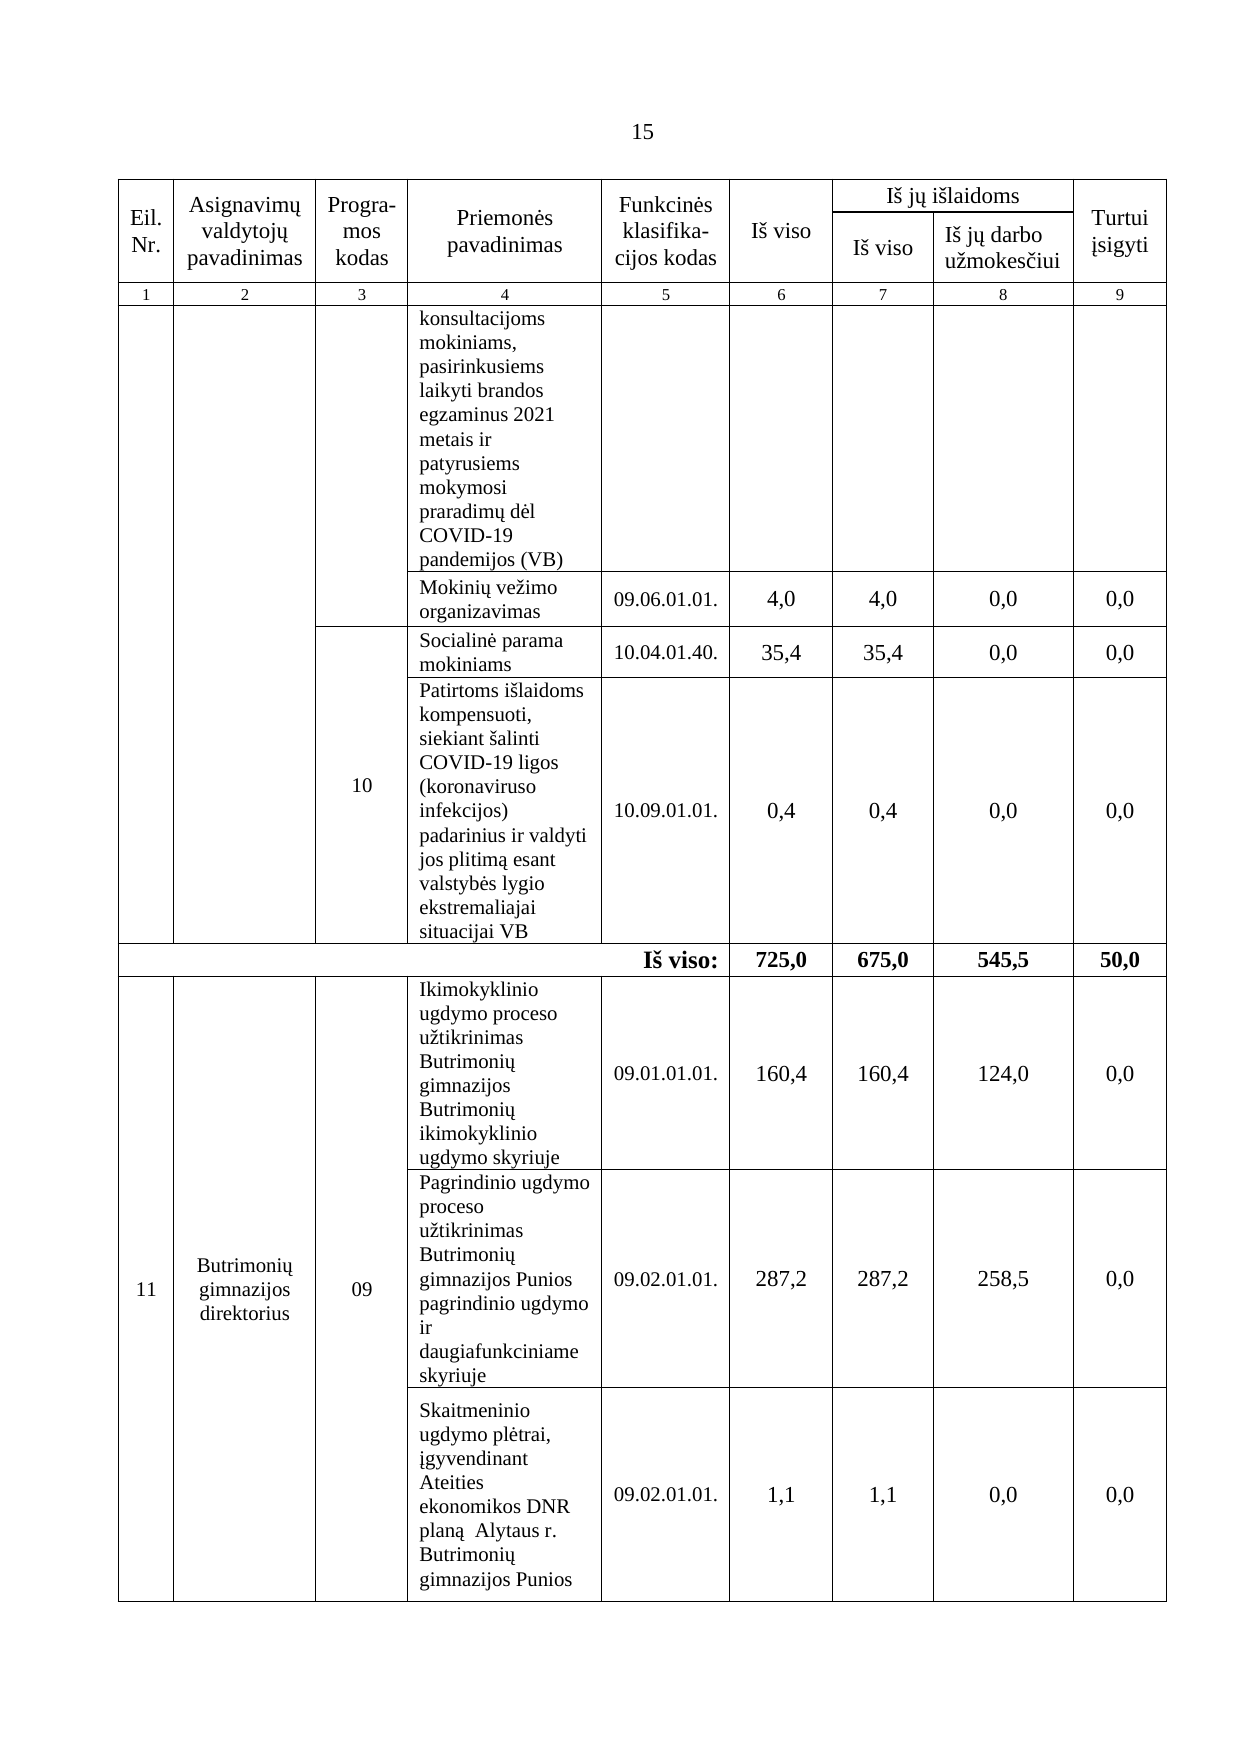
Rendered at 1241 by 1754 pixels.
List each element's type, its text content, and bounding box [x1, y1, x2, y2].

table_cell 09.06.01.01. [602, 572, 729, 626]
table_header Iš viso [730, 180, 832, 282]
table_header Priemonės pavadinimas [408, 180, 601, 282]
table_cell 258,5 [934, 1170, 1073, 1387]
table_cell [119, 306, 173, 943]
table_cell [316, 306, 407, 626]
table_header Iš jų išlaidoms [833, 180, 1073, 211]
table_cell 9 [1074, 283, 1166, 305]
table_header Turtui įsigyti [1074, 180, 1166, 282]
table_cell 2 [174, 283, 315, 305]
table_cell 0,0 [934, 678, 1073, 943]
table_cell 11 [119, 977, 173, 1601]
table_cell 0,0 [1074, 1388, 1166, 1601]
table_cell 5 [602, 283, 729, 305]
table_cell Iš jų darbo užmokesčiui [934, 213, 1073, 282]
table_cell 545,5 [934, 944, 1073, 976]
table_cell konsultacijoms mokiniams, pasirinkusiems laikyti brandos egzaminus 2021 metais ir patyrusiems mokymosi praradimų dėl COVID-19 pandemijos (VB) [408, 306, 601, 571]
table_header Funkcinės klasifika-cijos kodas [602, 180, 729, 282]
table_cell 10.09.01.01. [602, 678, 729, 943]
table_cell [174, 306, 315, 943]
table_cell [602, 306, 729, 571]
table_cell [833, 306, 933, 571]
table_cell 287,2 [730, 1170, 832, 1387]
table_cell 09 [316, 977, 407, 1601]
table_cell 6 [730, 283, 832, 305]
table_cell 0,0 [934, 627, 1073, 677]
table_cell 7 [833, 283, 933, 305]
table_cell 0,4 [833, 678, 933, 943]
table_cell 35,4 [833, 627, 933, 677]
table_cell Mokinių vežimo organizavimas [408, 572, 601, 626]
table_cell 0,0 [934, 572, 1073, 626]
table_cell 160,4 [833, 977, 933, 1169]
table_cell Skaitmeninio ugdymo plėtrai, įgyvendinant Ateities ekonomikos DNR planą Alytaus r. Butrimonių gimnazijos Punios [408, 1388, 601, 1601]
table_cell 675,0 [833, 944, 933, 976]
table_cell Iš viso [833, 213, 933, 282]
table_cell 0,0 [1074, 977, 1166, 1169]
table_cell 8 [934, 283, 1073, 305]
table_cell [1074, 306, 1166, 571]
table_cell 124,0 [934, 977, 1073, 1169]
table_cell 0,0 [1074, 1170, 1166, 1387]
table_cell 0,0 [934, 1388, 1073, 1601]
table_cell Iš viso: [119, 944, 729, 976]
table_cell 09.01.01.01. [602, 977, 729, 1169]
table_cell 725,0 [730, 944, 832, 976]
table_cell 4,0 [833, 572, 933, 626]
table_cell Socialinė parama mokiniams [408, 627, 601, 677]
table_cell Pagrindinio ugdymo proceso užtikrinimas Butrimonių gimnazijos Punios pagrindinio ugdymo ir daugiafunkciniame skyriuje [408, 1170, 601, 1387]
table_cell 287,2 [833, 1170, 933, 1387]
table_cell 160,4 [730, 977, 832, 1169]
table_cell 1,1 [730, 1388, 832, 1601]
table_cell [730, 306, 832, 571]
table_cell 3 [316, 283, 407, 305]
table_cell Butrimonių gimnazijos direktorius [174, 977, 315, 1601]
table_cell 1,1 [833, 1388, 933, 1601]
table_cell 0,0 [1074, 572, 1166, 626]
table_cell 0,0 [1074, 627, 1166, 677]
table_cell Ikimokyklinio ugdymo proceso užtikrinimas Butrimonių gimnazijos Butrimonių ikimokyklinio ugdymo skyriuje [408, 977, 601, 1169]
table_header Asignavimų valdytojų pavadinimas [174, 180, 315, 282]
table_cell 0,0 [1074, 678, 1166, 943]
table_cell 0,4 [730, 678, 832, 943]
table_cell 1 [119, 283, 173, 305]
table_cell 35,4 [730, 627, 832, 677]
table_cell Patirtoms išlaidoms kompensuoti, siekiant šalinti COVID-19 ligos (koronaviruso infekcijos) padarinius ir valdyti jos plitimą esant valstybės lygio ekstremaliajai situacijai VB [408, 678, 601, 943]
table_cell [934, 306, 1073, 571]
table_cell 09.02.01.01. [602, 1170, 729, 1387]
table_cell 50,0 [1074, 944, 1166, 976]
table_header Eil. Nr. [119, 180, 173, 282]
table_cell 10 [316, 627, 407, 943]
table_cell 10.04.01.40. [602, 627, 729, 677]
table_cell 4,0 [730, 572, 832, 626]
table_cell 09.02.01.01. [602, 1388, 729, 1601]
table_cell 4 [408, 283, 601, 305]
table_header Progra-mos kodas [316, 180, 407, 282]
